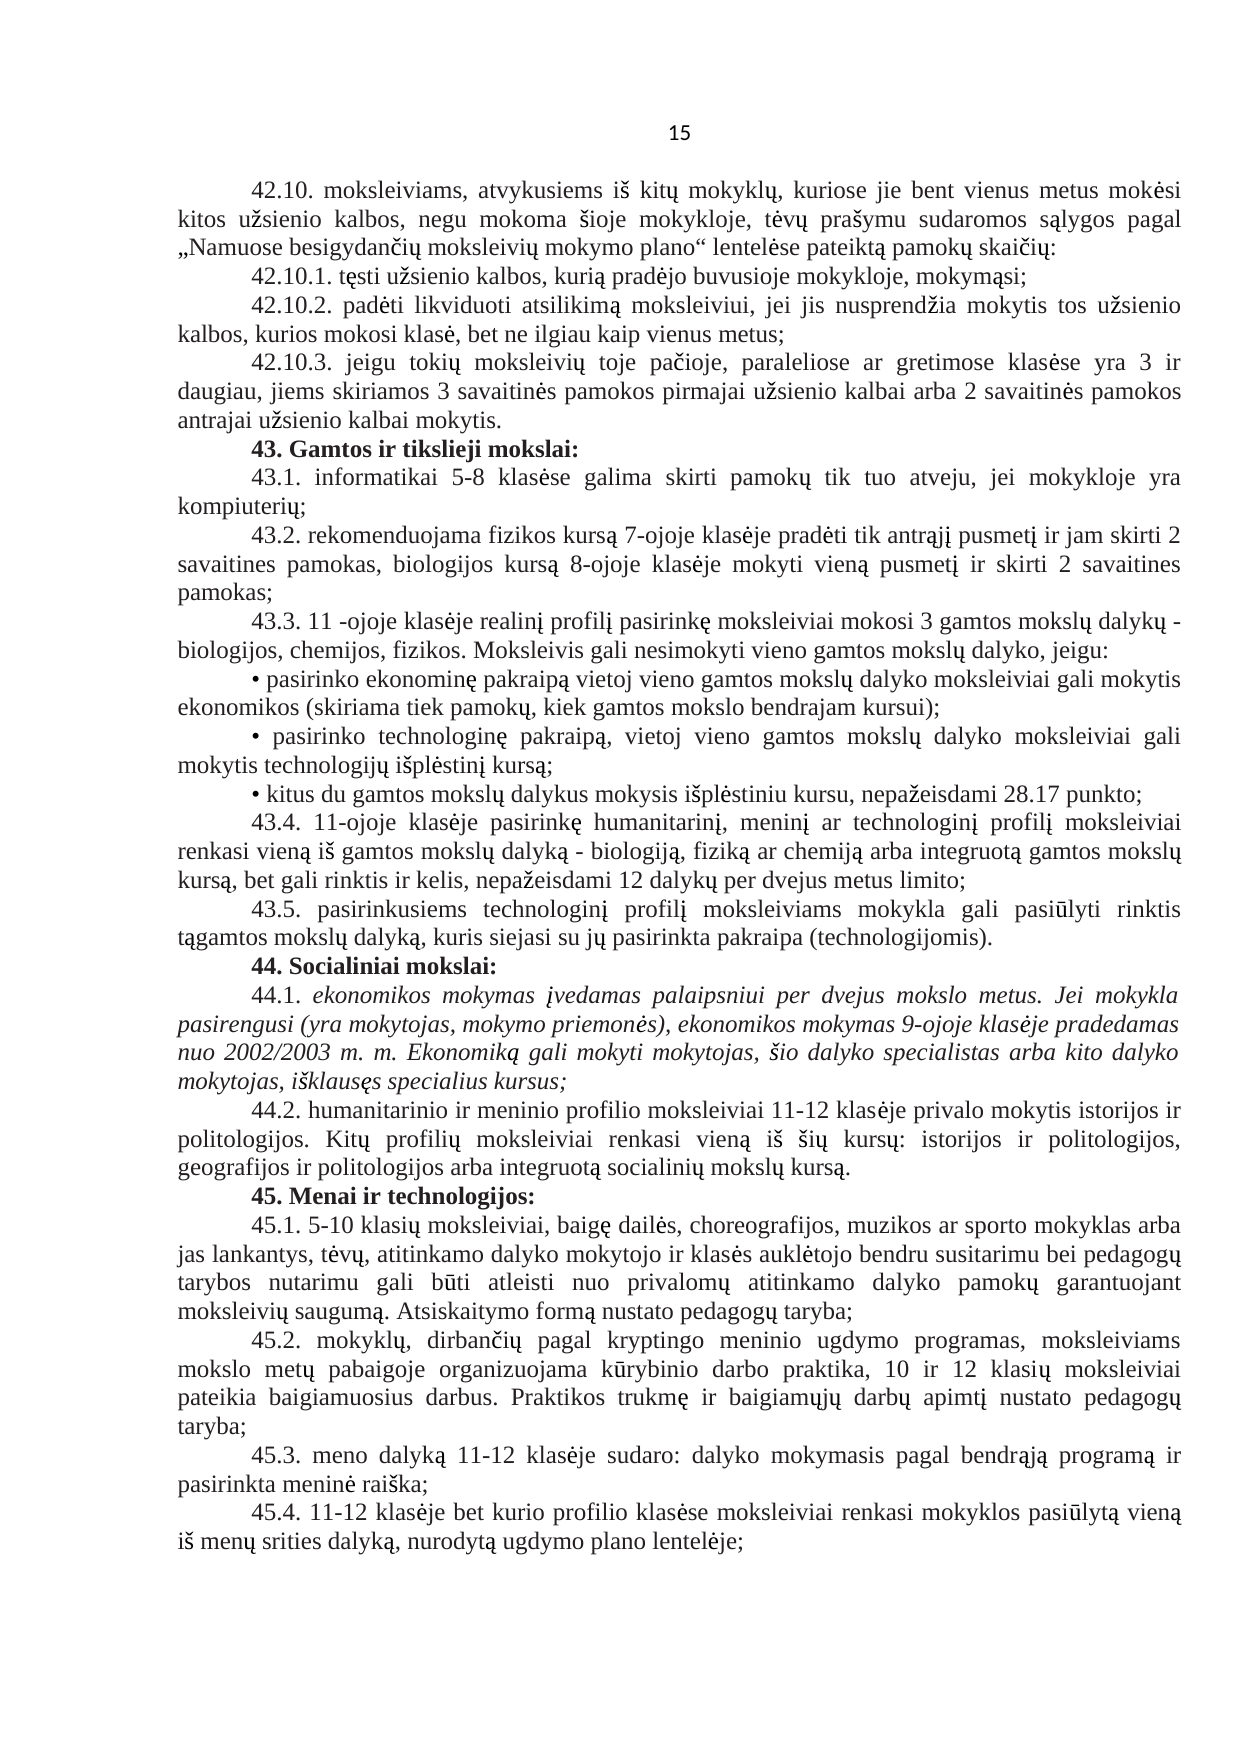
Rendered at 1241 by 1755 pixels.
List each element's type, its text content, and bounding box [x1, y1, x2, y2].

text 44. Socialiniai mokslai: [177, 951, 1181, 980]
text 44.2. humanitarinio ir meninio profilio moksleiviai 11-12 klasėje privalo mokytis istorijos ir politologijos. Kitų profilių moksleiviai renkasi vieną iš šių kursų: istorijos ir politologijos, geografijos ir politologijos arba integruotą socialinių mokslų kursą. [177, 1095, 1181, 1181]
text 43. Gamtos ir tikslieji mokslai: [177, 434, 1181, 462]
text 43.2. rekomenduojama fizikos kursą 7-ojoje klasėje pradėti tik antrąjį pusmetį ir jam skirti 2 savaitines pamokas, biologijos kursą 8-ojoje klasėje mokyti vieną pusmetį ir skirti 2 savaitines pamokas; [177, 520, 1181, 606]
text 45.4. 11-12 klasėje bet kurio profilio klasėse moksleiviai renkasi mokyklos pasiūlytą vieną iš menų srities dalyką, nurodytą ugdymo plano lentelėje; [177, 1497, 1181, 1555]
text 44.1. ekonomikos mokymas įvedamas palaipsniui per dvejus mokslo metus. Jei mokykla pasirengusi (yra mokytojas, mokymo priemonės), ekonomikos mokymas 9-ojoje klasėje pradedamas nuo 2002/2003 m. m. Ekonomiką gali mokyti mokytojas, šio dalyko specialistas arba kito dalyko mokytojas, išklausęs specialius kursus; [177, 980, 1181, 1095]
text 45.3. meno dalyką 11-12 klasėje sudaro: dalyko mokymasis pagal bendrąją programą ir pasirinkta meninė raiška; [177, 1440, 1181, 1497]
text 45.2. mokyklų, dirbančių pagal kryptingo meninio ugdymo programas, moksleiviams mokslo metų pabaigoje organizuojama kūrybinio darbo praktika, 10 ir 12 klasių moksleiviai pateikia baigiamuosius darbus. Praktikos trukmę ir baigiamųjų darbų apimtį nustato pedagogų taryba; [177, 1325, 1181, 1440]
text 42.10.3. jeigu tokių moksleivių toje pačioje, paraleliose ar gretimose klasėse yra 3 ir daugiau, jiems skiriamos 3 savaitinės pamokos pirmajai užsienio kalbai arba 2 savaitinės pamokos antrajai užsienio kalbai mokytis. [177, 347, 1181, 434]
text 45. Menai ir technologijos: [177, 1181, 1181, 1210]
text • pasirinko ekonominę pakraipą vietoj vieno gamtos mokslų dalyko moksleiviai gali mokytis ekonomikos (skiriama tiek pamokų, kiek gamtos mokslo bendrajam kursui); [177, 664, 1181, 721]
text 42.10.1. tęsti užsienio kalbos, kurią pradėjo buvusioje mokykloje, mokymąsi; [177, 261, 1181, 290]
text 43.4. 11-ojoje klasėje pasirinkę humanitarinį, meninį ar technologinį profilį moksleiviai renkasi vieną iš gamtos mokslų dalyką - biologiją, fiziką ar chemiją arba integruotą gamtos mokslų kursą, bet gali rinktis ir kelis, nepažeisdami 12 dalykų per dvejus metus limito; [177, 807, 1181, 894]
text 42.10.2. padėti likviduoti atsilikimą moksleiviui, jei jis nusprendžia mokytis tos užsienio kalbos, kurios mokosi klasė, bet ne ilgiau kaip vienus metus; [177, 290, 1181, 347]
text 42.10. moksleiviams, atvykusiems iš kitų mokyklų, kuriose jie bent vienus metus mokėsi kitos užsienio kalbos, negu mokoma šioje mokykloje, tėvų prašymu sudaromos sąlygos pagal „Namuose besigydančių moksleivių mokymo plano“ lentelėse pateiktą pamokų skaičių: [177, 175, 1181, 261]
text 43.3. 11 -ojoje klasėje realinį profilį pasirinkę moksleiviai mokosi 3 gamtos mokslų dalykų -biologijos, chemijos, fizikos. Moksleivis gali nesimokyti vieno gamtos mokslų dalyko, jeigu: [177, 606, 1181, 664]
text • kitus du gamtos mokslų dalykus mokysis išplėstiniu kursu, nepažeisdami 28.17 punkto; [177, 779, 1181, 807]
text 45.1. 5-10 klasių moksleiviai, baigę dailės, choreografijos, muzikos ar sporto mokyklas arba jas lankantys, tėvų, atitinkamo dalyko mokytojo ir klasės auklėtojo bendru susitarimu bei pedagogų tarybos nutarimu gali būti atleisti nuo privalomų atitinkamo dalyko pamokų garantuojant moksleivių saugumą. Atsiskaitymo formą nustato pedagogų taryba; [177, 1210, 1181, 1325]
text 43.5. pasirinkusiems technologinį profilį moksleiviams mokykla gali pasiūlyti rinktis tągamtos mokslų dalyką, kuris siejasi su jų pasirinkta pakraipa (technologijomis). [177, 894, 1181, 951]
text • pasirinko technologinę pakraipą, vietoj vieno gamtos mokslų dalyko moksleiviai gali mokytis technologijų išplėstinį kursą; [177, 721, 1181, 779]
text 43.1. informatikai 5-8 klasėse galima skirti pamokų tik tuo atveju, jei mokykloje yra kompiuterių; [177, 462, 1181, 520]
